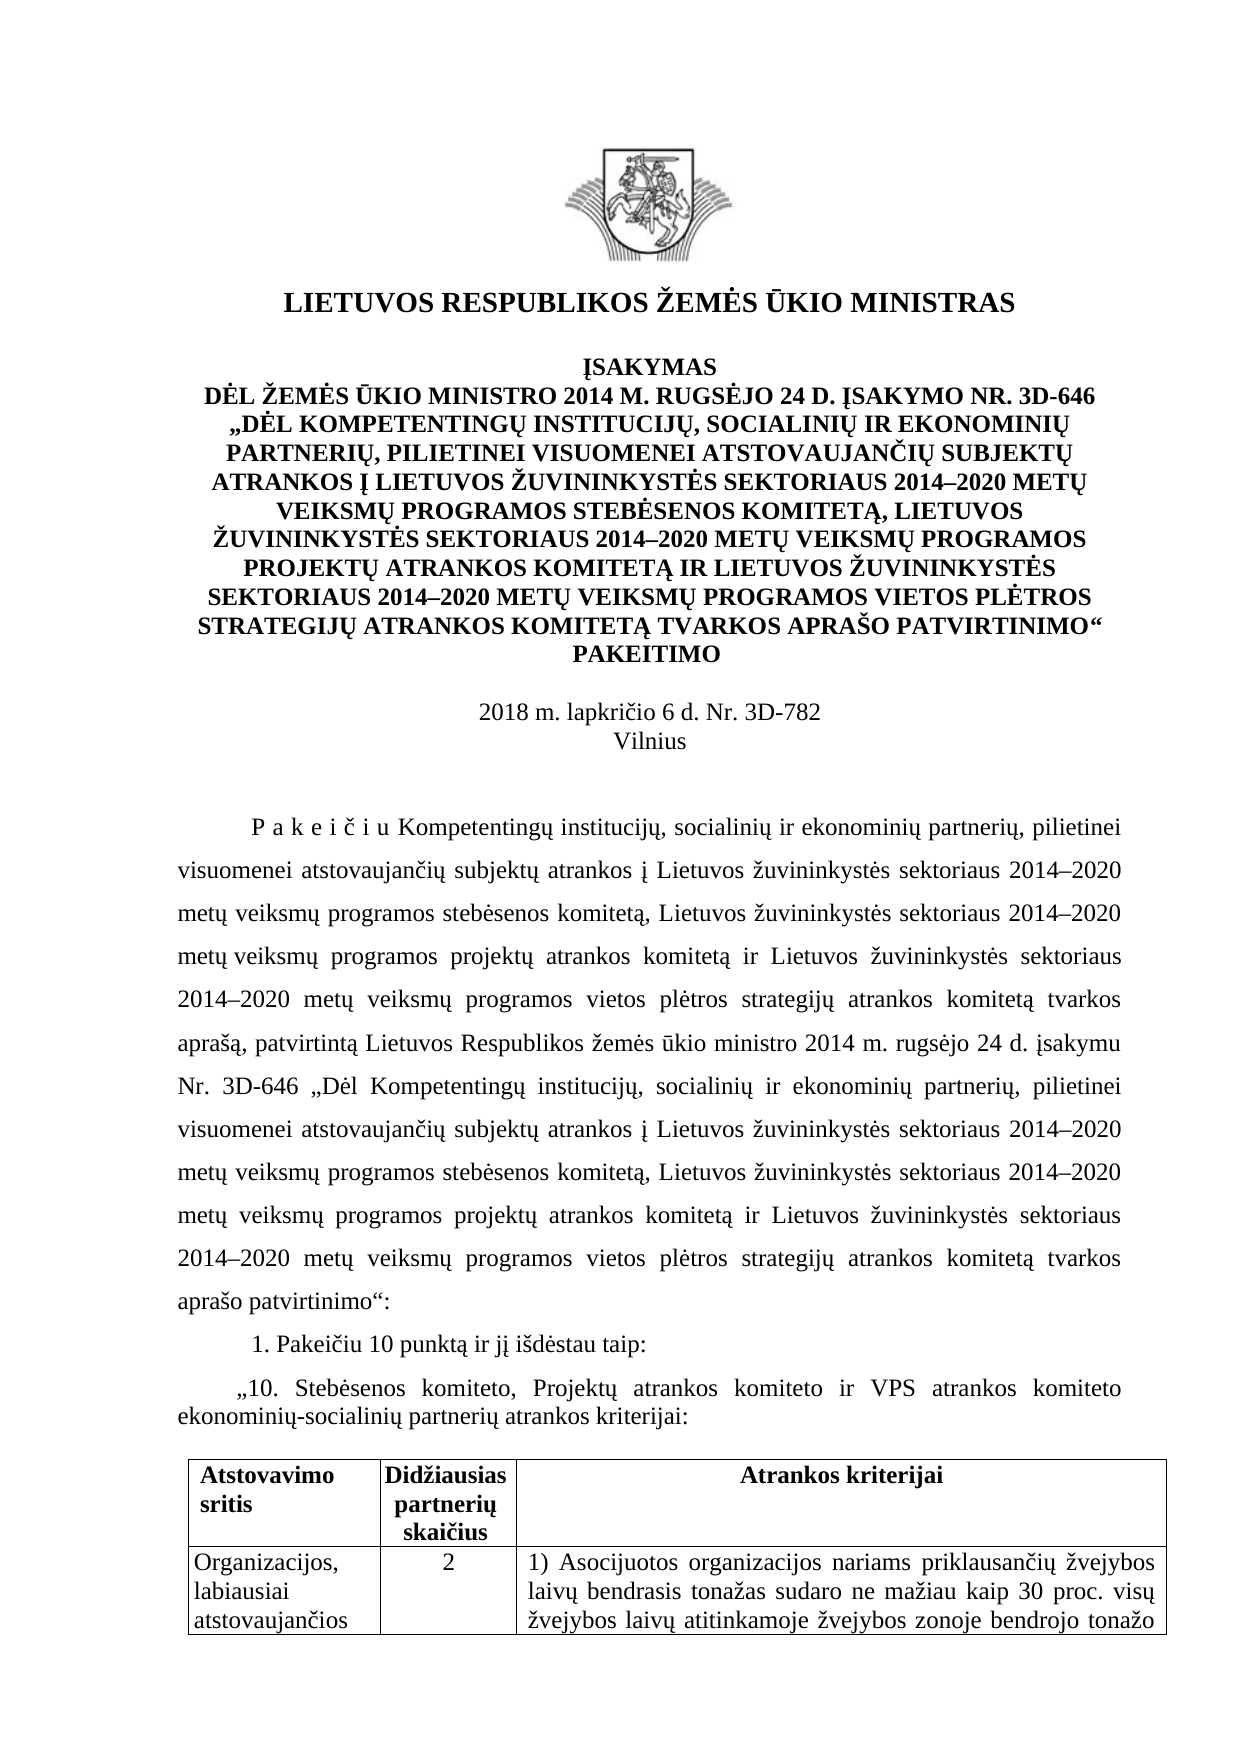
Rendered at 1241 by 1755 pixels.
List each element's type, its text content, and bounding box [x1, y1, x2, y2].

table_header Didžiausias partnerių skaičius [381, 1460, 516, 1546]
text „10. Stebėsenos komiteto, Projektų atrankos komiteto ir VPS atrankos komiteto ekonominių-socialinių partnerių atrankos kriterijai: [177, 1373, 1122, 1430]
text 2018 m. lapkričio 6 d. Nr. 3D-782 [177, 697, 1122, 726]
table_header Atstovavimo sritis [189, 1460, 380, 1546]
text LIETUVOS RESPUBLIKOS ŽEMĖS ŪKIO MINISTRAS [177, 285, 1122, 318]
table_cell Organizacijos, labiausiai atstovaujančios [189, 1547, 380, 1633]
table_cell 2 [381, 1547, 516, 1633]
text 1. Pakeičiu 10 punktą ir jį išdėstau taip: [177, 1329, 1122, 1358]
text DĖL ŽEMĖS ŪKIO MINISTRO 2014 M. RUGSĖJO 24 D. ĮSAKYMO NR. 3D-646 „DĖL KOMPETENTINGŲ INSTITUCIJŲ, SOCIALINIŲ IR EKONOMINIŲ PARTNERIŲ, pilietinei visuomenei atstovaujančių subjektų ATRANKOS Į LIETUVOS ŽUVININKYSTĖS SEKTORIAUS 2014–2020 METŲ VEIKSMŲ PROGRAMOS STEBĖSENOS KOMITETĄ, LIETUVOS ŽUVININKYSTĖS SEKTORIAUS 2014–2020 METŲ VEIKSMŲ PROGRAMOS PROJEKTŲ ATRANKOS KOMITETĄ IR LIETUVOS ŽUVININKYSTĖS SEKTORIAUS 2014–2020 METŲ VEIKSMŲ PROGRAMOS VIETOS PLĖTROS STRATEGIJŲ ATRANKOS KOMITETĄ TVARKOS APRAŠO PATVIRTINIMO“ PAKEITIMO [177, 381, 1122, 668]
text Vilnius [177, 726, 1122, 754]
text P a k e i č i u Kompetentingų institucijų, socialinių ir ekonominių partnerių, pilietinei visuomenei atstovaujančių subjektų atrankos į Lietuvos žuvininkystės sektoriaus 2014–2020 metų veiksmų programos stebėsenos komitetą, Lietuvos žuvininkystės sektoriaus 2014–2020 metų veiksmų programos projektų atrankos komitetą ir Lietuvos žuvininkystės sektoriaus 2014–2020 metų veiksmų programos vietos plėtros strategijų atrankos komitetą tvarkos aprašą, patvirtintą Lietuvos Respublikos žemės ūkio ministro 2014 m. rugsėjo 24 d. įsakymu Nr. 3D-646 „Dėl Kompetentingų institucijų, socialinių ir ekonominių partnerių, pilietinei visuomenei atstovaujančių subjektų atrankos į Lietuvos žuvininkystės sektoriaus 2014–2020 metų veiksmų programos stebėsenos komitetą, Lietuvos žuvininkystės sektoriaus 2014–2020 metų veiksmų programos projektų atrankos komitetą ir Lietuvos žuvininkystės sektoriaus 2014–2020 metų veiksmų programos vietos plėtros strategijų atrankos komitetą tvarkos aprašo patvirtinimo“: [177, 812, 1122, 1315]
table_header Atrankos kriterijai [517, 1460, 1166, 1546]
text ĮSAKYMAS [177, 352, 1122, 381]
table_cell 1) Asocijuotos organizacijos nariams priklausančių žvejybos laivų bendrasis tonažas sudaro ne mažiau kaip 30 proc. visų žvejybos laivų atitinkamoje žvejybos zonoje bendrojo tonažo [517, 1547, 1166, 1633]
